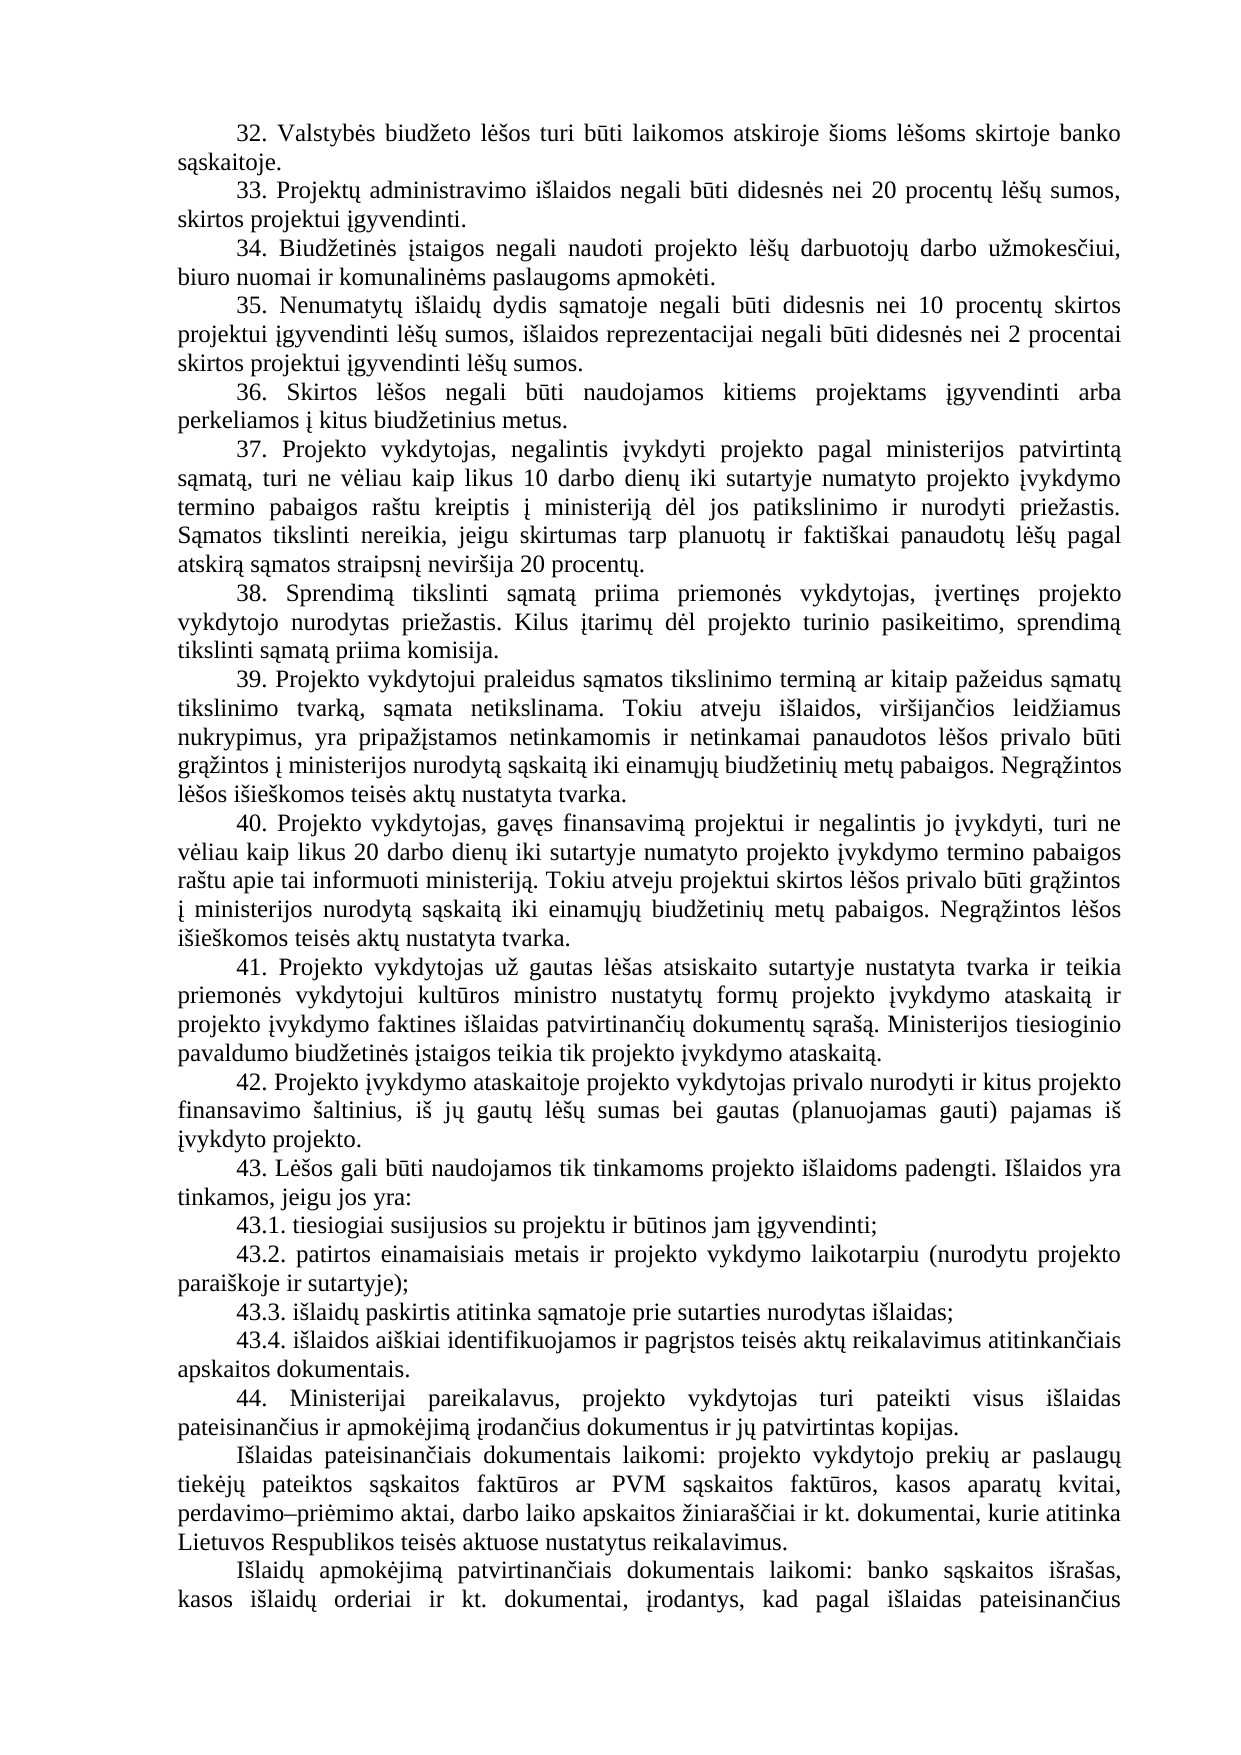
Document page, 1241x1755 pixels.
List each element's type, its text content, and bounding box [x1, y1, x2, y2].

text Išlaidas pateisinančiais dokumentais laikomi: projekto vykdytojo prekių ar paslaugų tiekėjų pateiktos sąskaitos faktūros ar PVM sąskaitos faktūros, kasos aparatų kvitai, perdavimo–priėmimo aktai, darbo laiko apskaitos žiniaraščiai ir kt. dokumentai, kurie atitinka Lietuvos Respublikos teisės aktuose nustatytus reikalavimus. [177, 1441, 1122, 1556]
text 43.1. tiesiogiai susijusios su projektu ir būtinos jam įgyvendinti; [177, 1211, 1122, 1239]
text Išlaidų apmokėjimą patvirtinančiais dokumentais laikomi: banko sąskaitos išrašas, kasos išlaidų orderiai ir kt. dokumentai, įrodantys, kad pagal išlaidas pateisinančius [177, 1556, 1122, 1613]
text 41. Projekto vykdytojas už gautas lėšas atsiskaito sutartyje nustatyta tvarka ir teikia priemonės vykdytojui kultūros ministro nustatytų formų projekto įvykdymo ataskaitą ir projekto įvykdymo faktines išlaidas patvirtinančių dokumentų sąrašą. Ministerijos tiesioginio pavaldumo biudžetinės įstaigos teikia tik projekto įvykdymo ataskaitą. [177, 952, 1122, 1067]
text 38. Sprendimą tikslinti sąmatą priima priemonės vykdytojas, įvertinęs projekto vykdytojo nurodytas priežastis. Kilus įtarimų dėl projekto turinio pasikeitimo, sprendimą tikslinti sąmatą priima komisija. [177, 578, 1122, 664]
text 43.2. patirtos einamaisiais metais ir projekto vykdymo laikotarpiu (nurodytu projekto paraiškoje ir sutartyje); [177, 1239, 1122, 1297]
text 34. Biudžetinės įstaigos negali naudoti projekto lėšų darbuotojų darbo užmokesčiui, biuro nuomai ir komunalinėms paslaugoms apmokėti. [177, 233, 1122, 291]
text 43. Lėšos gali būti naudojamos tik tinkamoms projekto išlaidoms padengti. Išlaidos yra tinkamos, jeigu jos yra: [177, 1153, 1122, 1211]
text 44. Ministerijai pareikalavus, projekto vykdytojas turi pateikti visus išlaidas pateisinančius ir apmokėjimą įrodančius dokumentus ir jų patvirtintas kopijas. [177, 1383, 1122, 1441]
text 37. Projekto vykdytojas, negalintis įvykdyti projekto pagal ministerijos patvirtintą sąmatą, turi ne vėliau kaip likus 10 darbo dienų iki sutartyje numatyto projekto įvykdymo termino pabaigos raštu kreiptis į ministeriją dėl jos patikslinimo ir nurodyti priežastis. Sąmatos tikslinti nereikia, jeigu skirtumas tarp planuotų ir faktiškai panaudotų lėšų pagal atskirą sąmatos straipsnį neviršija 20 procentų. [177, 434, 1122, 578]
text 43.4. išlaidos aiškiai identifikuojamos ir pagrįstos teisės aktų reikalavimus atitinkančiais apskaitos dokumentais. [177, 1326, 1122, 1383]
text 36. Skirtos lėšos negali būti naudojamos kitiems projektams įgyvendinti arba perkeliamos į kitus biudžetinius metus. [177, 377, 1122, 434]
text 43.3. išlaidų paskirtis atitinka sąmatoje prie sutarties nurodytas išlaidas; [177, 1297, 1122, 1326]
text 33. Projektų administravimo išlaidos negali būti didesnės nei 20 procentų lėšų sumos, skirtos projektui įgyvendinti. [177, 176, 1122, 233]
text 35. Nenumatytų išlaidų dydis sąmatoje negali būti didesnis nei 10 procentų skirtos projektui įgyvendinti lėšų sumos, išlaidos reprezentacijai negali būti didesnės nei 2 procentai skirtos projektui įgyvendinti lėšų sumos. [177, 291, 1122, 377]
text 40. Projekto vykdytojas, gavęs finansavimą projektui ir negalintis jo įvykdyti, turi ne vėliau kaip likus 20 darbo dienų iki sutartyje numatyto projekto įvykdymo termino pabaigos raštu apie tai informuoti ministeriją. Tokiu atveju projektui skirtos lėšos privalo būti grąžintos į ministerijos nurodytą sąskaitą iki einamųjų biudžetinių metų pabaigos. Negrąžintos lėšos išieškomos teisės aktų nustatyta tvarka. [177, 808, 1122, 952]
text 42. Projekto įvykdymo ataskaitoje projekto vykdytojas privalo nurodyti ir kitus projekto finansavimo šaltinius, iš jų gautų lėšų sumas bei gautas (planuojamas gauti) pajamas iš įvykdyto projekto. [177, 1067, 1122, 1153]
text 39. Projekto vykdytojui praleidus sąmatos tikslinimo terminą ar kitaip pažeidus sąmatų tikslinimo tvarką, sąmata netikslinama. Tokiu atveju išlaidos, viršijančios leidžiamus nukrypimus, yra pripažįstamos netinkamomis ir netinkamai panaudotos lėšos privalo būti grąžintos į ministerijos nurodytą sąskaitą iki einamųjų biudžetinių metų pabaigos. Negrąžintos lėšos išieškomos teisės aktų nustatyta tvarka. [177, 664, 1122, 808]
text 32. Valstybės biudžeto lėšos turi būti laikomos atskiroje šioms lėšoms skirtoje banko sąskaitoje. [177, 118, 1122, 176]
